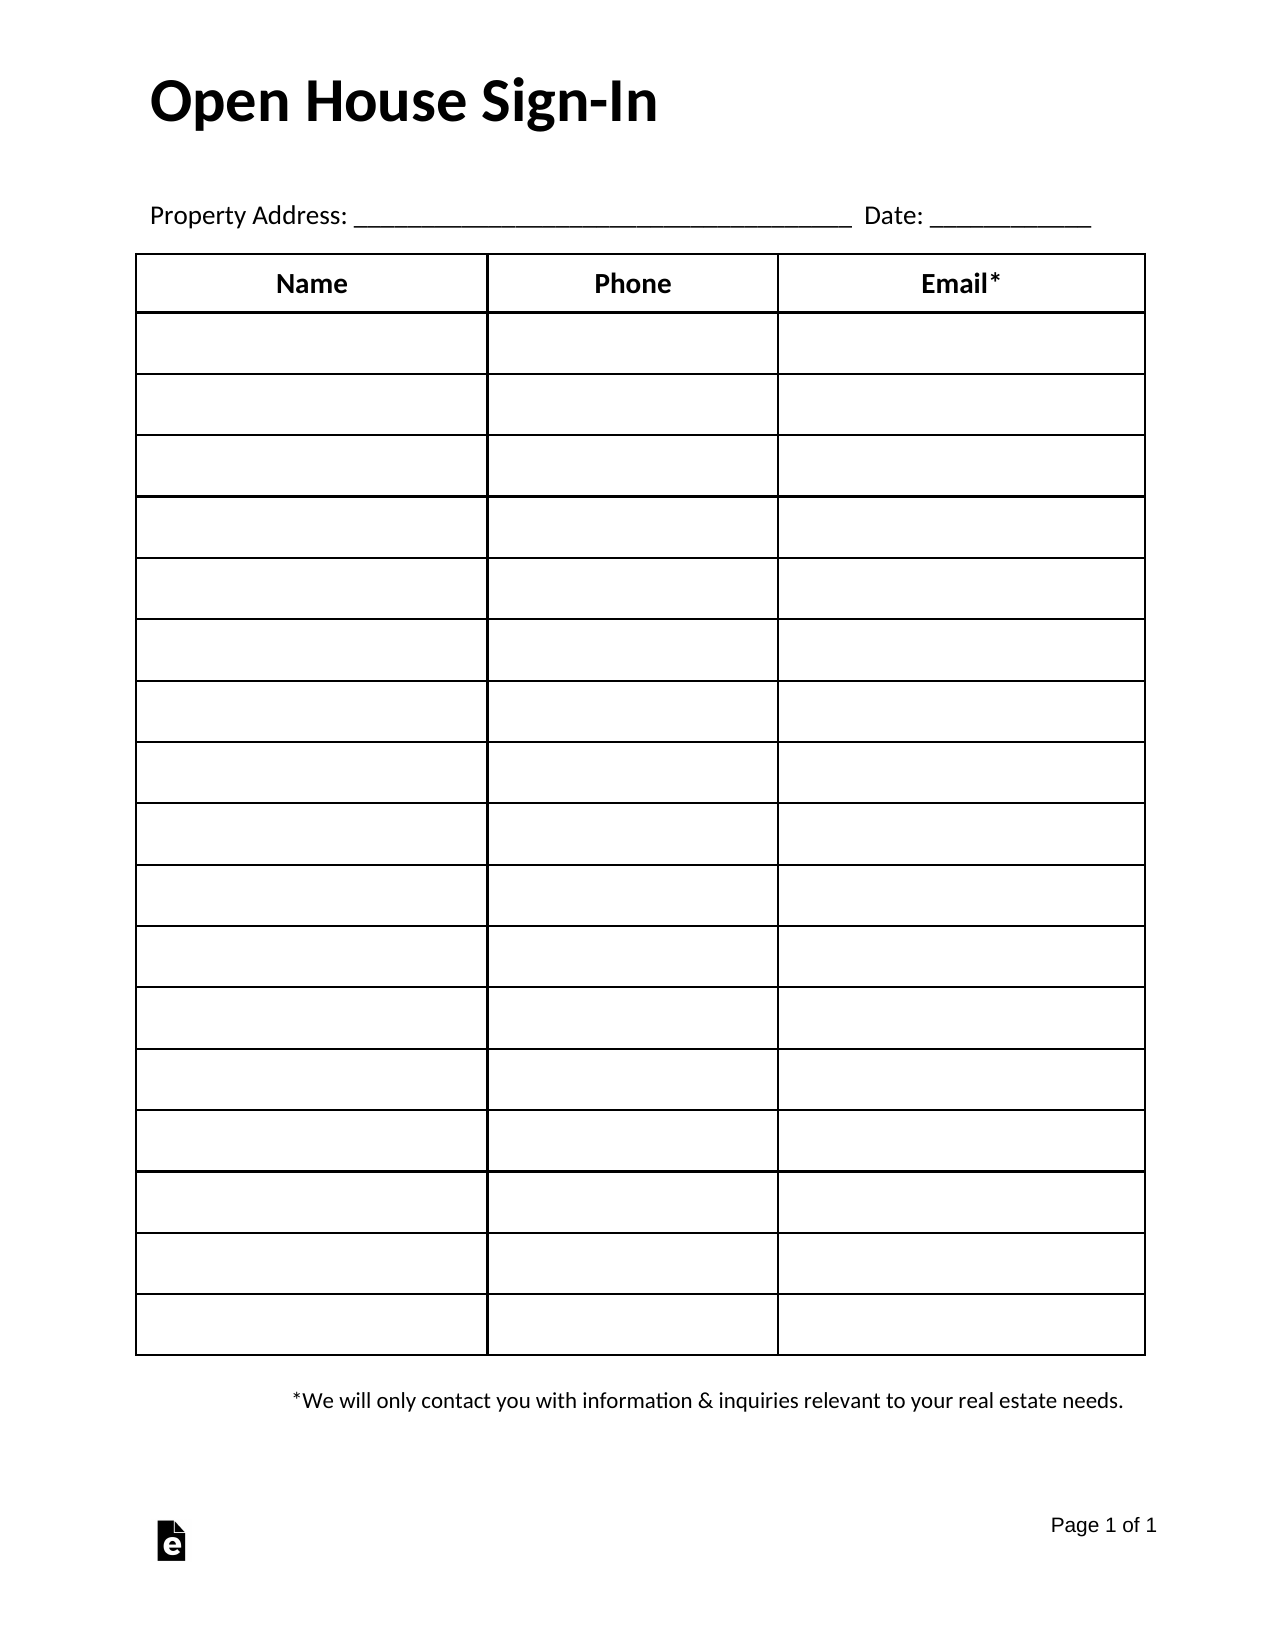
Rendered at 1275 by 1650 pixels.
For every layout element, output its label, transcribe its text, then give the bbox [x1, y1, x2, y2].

table_cell [779, 436, 1144, 495]
table_cell [779, 988, 1144, 1048]
table_cell [779, 559, 1144, 618]
table_cell [489, 988, 777, 1048]
table_cell [779, 375, 1144, 434]
table_cell [137, 804, 486, 863]
table_cell [779, 866, 1144, 925]
table_cell [779, 743, 1144, 802]
table_cell [779, 682, 1144, 741]
table_cell [137, 498, 486, 557]
table_cell [779, 1234, 1144, 1293]
table_header Name [137, 255, 486, 311]
table_cell [779, 804, 1144, 863]
table_cell [137, 620, 486, 679]
table_cell [489, 314, 777, 373]
table_cell [137, 314, 486, 373]
table_cell [489, 1111, 777, 1170]
table_cell [489, 620, 777, 679]
table_header Phone [489, 255, 777, 311]
table_cell [489, 1295, 777, 1354]
table_cell [489, 1173, 777, 1232]
table_cell [489, 927, 777, 986]
table_cell [137, 436, 486, 495]
table_cell [137, 927, 486, 986]
table_cell [137, 988, 486, 1048]
table_cell [137, 1173, 486, 1232]
table_cell [779, 314, 1144, 373]
table_cell [489, 682, 777, 741]
table_cell [779, 1111, 1144, 1170]
table_cell [137, 1295, 486, 1354]
table_cell [137, 1111, 486, 1170]
table_cell [137, 682, 486, 741]
table_cell [137, 866, 486, 925]
table_cell [489, 498, 777, 557]
table_cell [779, 927, 1144, 986]
table_cell [779, 1173, 1144, 1232]
table_cell [779, 498, 1144, 557]
table_cell [137, 743, 486, 802]
table_cell [779, 620, 1144, 679]
table_cell [489, 375, 777, 434]
table_cell [489, 1234, 777, 1293]
table_cell [137, 1234, 486, 1293]
table_cell [489, 804, 777, 863]
table_cell [489, 559, 777, 618]
table_cell [137, 559, 486, 618]
table_cell [489, 1050, 777, 1109]
table_cell [137, 375, 486, 434]
table_header Email* [779, 255, 1144, 311]
table_cell [489, 743, 777, 802]
text *We will only contact you with information & inquiries relevant to your real estate needs. [150, 1387, 1125, 1415]
table_cell [137, 1050, 486, 1109]
table_cell [779, 1050, 1144, 1109]
table_cell [779, 1295, 1144, 1354]
table_cell [489, 436, 777, 495]
table_cell [489, 866, 777, 925]
